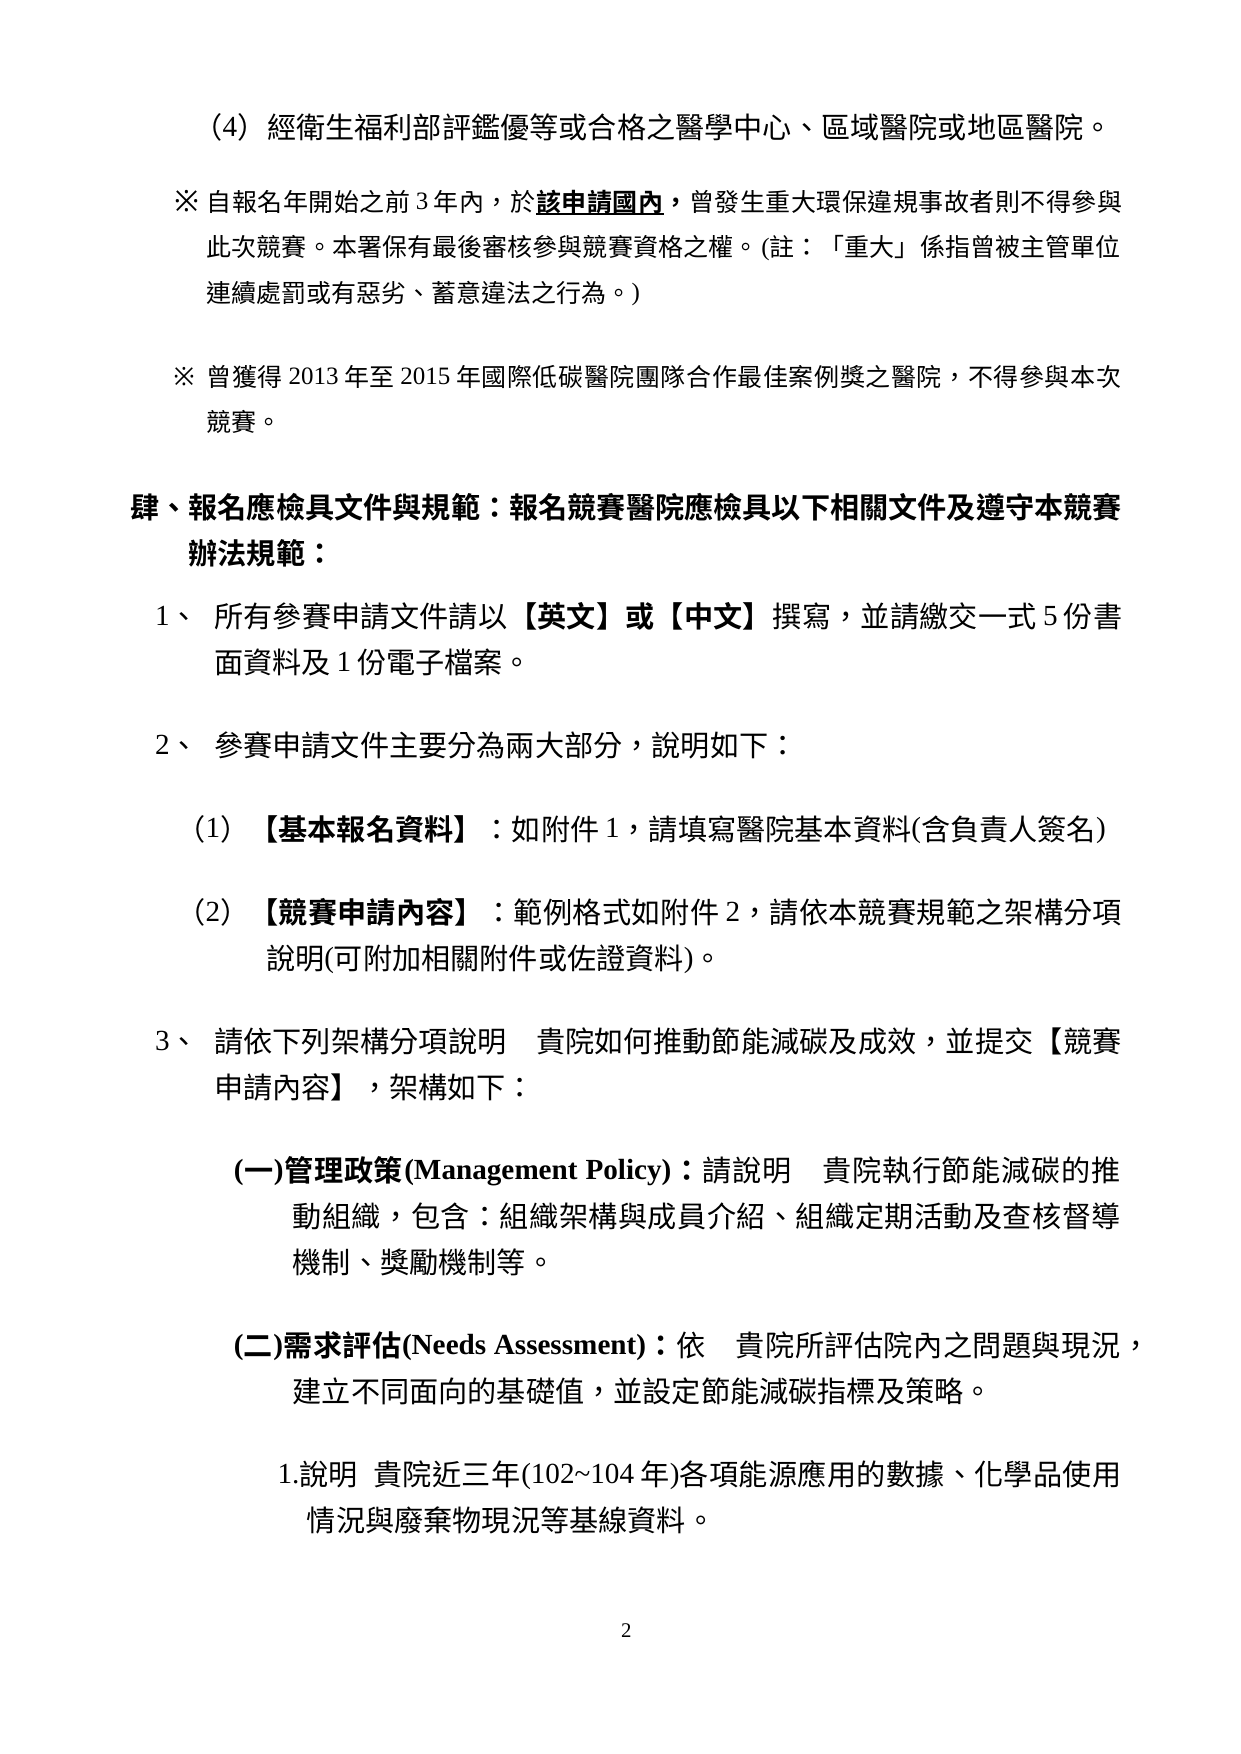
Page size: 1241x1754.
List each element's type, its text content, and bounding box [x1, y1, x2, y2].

list 自報名年開始之前3年內，於該申請國內，曾發生重大環保違規事故者則不得參與此次競賽。本署保有最後審核參與競賽資格之權。(註：「重大」係指曾被主管單位連續處罰或有惡劣、蓄意違法之行為。) [169, 177, 1122, 315]
list 【基本報名資料】：如附件1，請填寫醫院基本資料(含負責人簽名) [213, 804, 1122, 850]
list 【競賽申請內容】：範例格式如附件2，請依本競賽規範之架構分項說明(可附加相關附件或佐證資料)。 [213, 888, 1122, 979]
text (二)需求評估(Needs Assessment)：依 貴院所評估院內之問題與現況，建立不同面向的基礎值，並設定節能減碳指標及策略。 [233, 1321, 1122, 1413]
list 請依下列架構分項說明 貴院如何推動節能減碳及成效，並提交【競賽申請內容】，架構如下： [155, 1017, 1122, 1108]
list 參賽申請文件主要分為兩大部分，說明如下： [155, 721, 1122, 767]
list 經衛生福利部評鑑優等或合格之醫學中心、區域醫院或地區醫院。 [230, 103, 1122, 149]
text 1.說明 貴院近三年(102~104年)各項能源應用的數據、化學品使用情況與廢棄物現況等基線資料。 [277, 1450, 1122, 1542]
text 肆、報名應檢具文件與規範：報名競賽醫院應檢具以下相關文件及遵守本競賽辦法規範： [130, 481, 1122, 573]
list 所有參賽申請文件請以【英文】或【中文】撰寫，並請繳交一式5份書面資料及1份電子檔案。 [155, 592, 1122, 683]
text (一)管理政策(Management Policy)：請說明 貴院執行節能減碳的推動組織，包含：組織架構與成員介紹、組織定期活動及查核督導機制、獎勵機制等。 [233, 1146, 1122, 1283]
list 曾獲得2013年至2015年國際低碳醫院團隊合作最佳案例獎之醫院，不得參與本次競賽。 [169, 352, 1122, 444]
